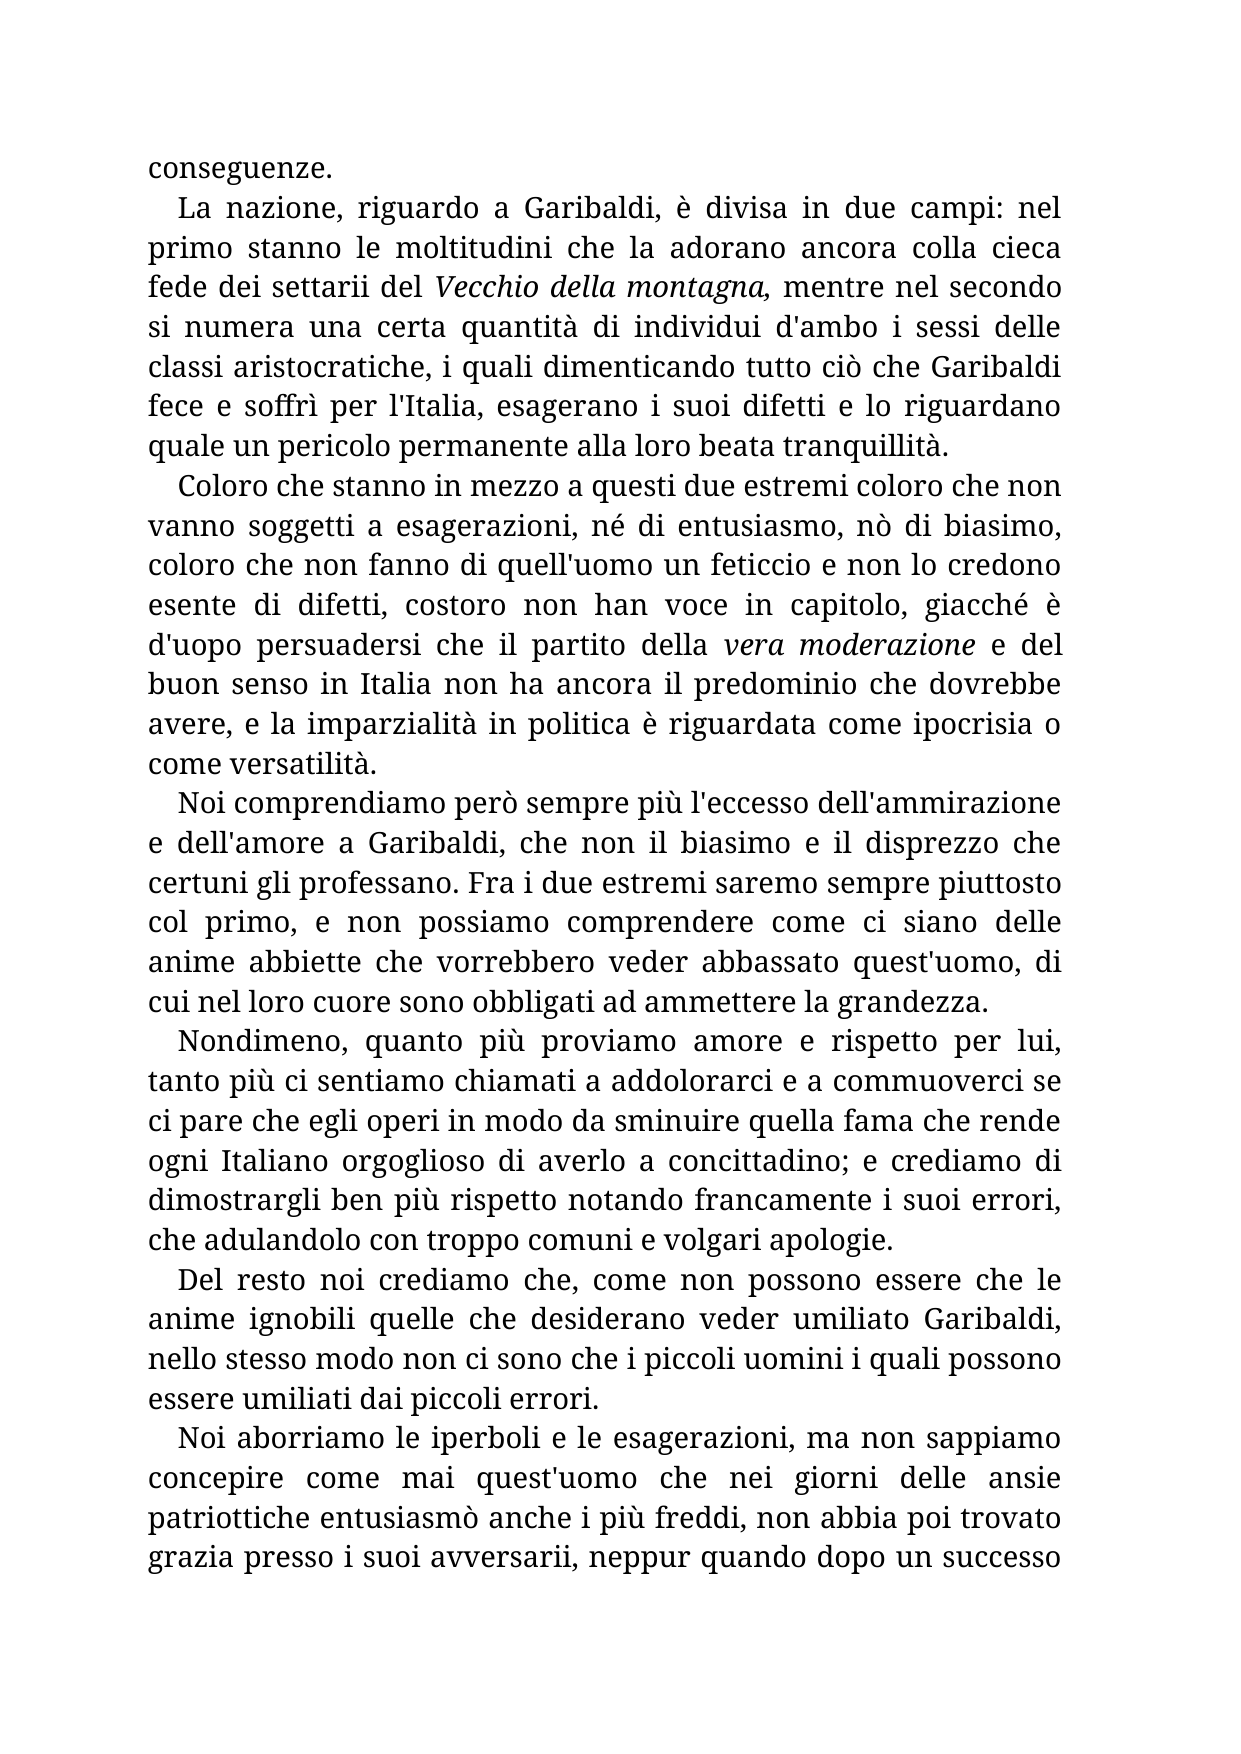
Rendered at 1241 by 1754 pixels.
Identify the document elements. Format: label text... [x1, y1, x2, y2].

text Noi comprendiamo però sempre più l'eccesso dell'ammirazione e dell'amore a Garibaldi, che non il biasimo e il disprezzo che certuni gli professano. Fra i due estremi saremo sempre piuttosto col primo, e non possiamo comprendere come ci siano delle anime abbiette che vorrebbero veder abbassato quest'uomo, di cui nel loro cuore sono obbligati ad ammettere la grandezza. [148, 783, 1063, 1021]
text Nondimeno, quanto più proviamo amore e rispetto per lui, tanto più ci sentiamo chiamati a addolorarci e a commuoverci se ci pare che egli operi in modo da sminuire quella fama che rende ogni Italiano orgoglioso di averlo a concittadino; e crediamo di dimostrargli ben più rispetto notando francamente i suoi errori, che adulandolo con troppo comuni e volgari apologie. [148, 1021, 1063, 1259]
text Del resto noi crediamo che, come non possono essere che le anime ignobili quelle che desiderano veder umiliato Garibaldi, nello stesso modo non ci sono che i piccoli uomini i quali possono essere umiliati dai piccoli errori. [148, 1259, 1063, 1418]
text Noi aborriamo le iperboli e le esagerazioni, ma non sappiamo concepire come mai quest'uomo che nei giorni delle ansie patriottiche entusiasmò anche i più freddi, non abbia poi trovato grazia presso i suoi avversarii, neppur quando dopo un successo [148, 1418, 1063, 1576]
text La nazione, riguardo a Garibaldi, è divisa in due campi: nel primo stanno le moltitudini che la adorano ancora colla cieca fede dei settarii del Vecchio della montagna, mentre nel secondo si numera una certa quantità di individui d'ambo i sessi delle classi aristocratiche, i quali dimenticando tutto ciò che Garibaldi fece e soffrì per l'Italia, esagerano i suoi difetti e lo riguardano quale un pericolo permanente alla loro beata tranquillità. [148, 187, 1063, 465]
text conseguenze. [148, 148, 1063, 187]
text Coloro che stanno in mezzo a questi due estremi coloro che non vanno soggetti a esagerazioni, né di entusiasmo, nò di biasimo, coloro che non fanno di quell'uomo un feticcio e non lo credono esente di difetti, costoro non han voce in capitolo, giacché è d'uopo persuadersi che il partito della vera moderazione e del buon senso in Italia non ha ancora il predominio che dovrebbe avere, e la imparzialità in politica è riguardata come ipocrisia o come versatilità. [148, 465, 1063, 783]
